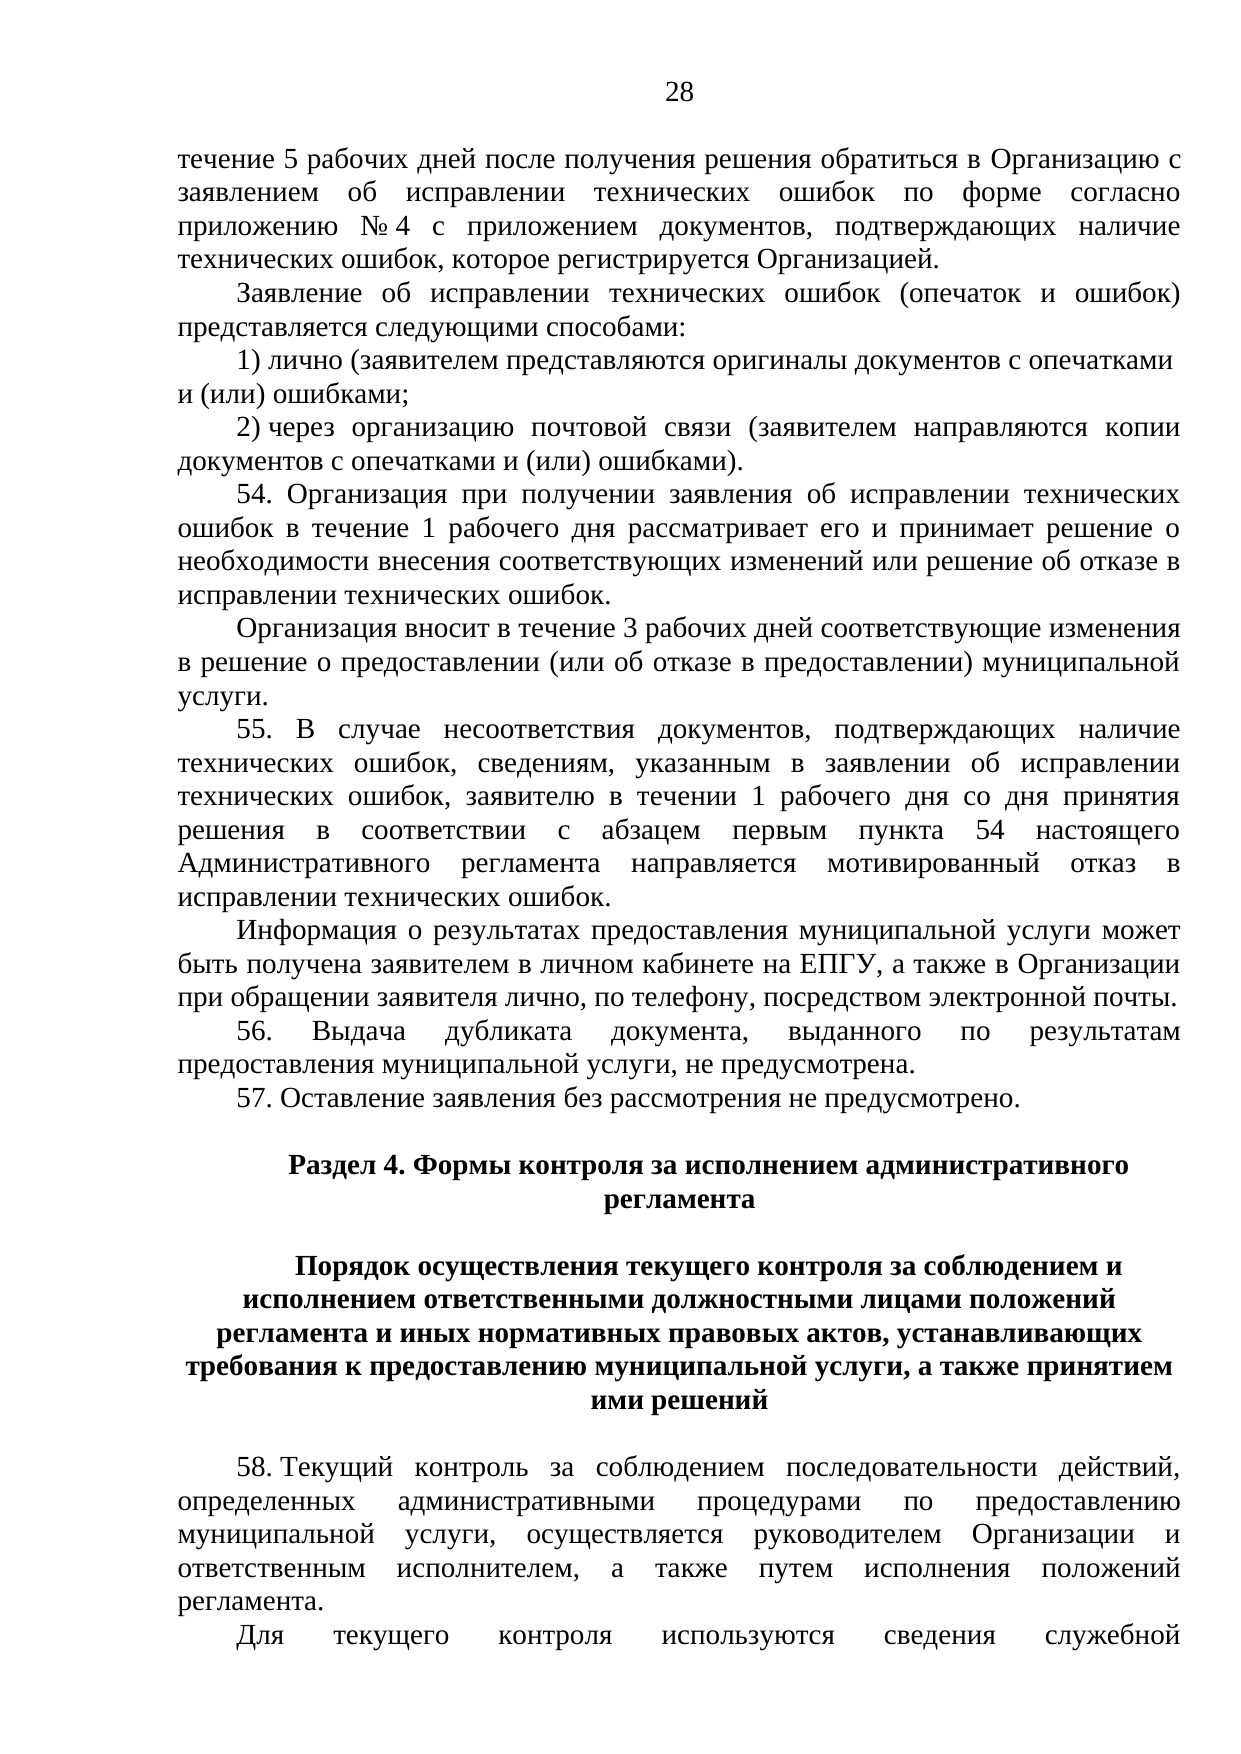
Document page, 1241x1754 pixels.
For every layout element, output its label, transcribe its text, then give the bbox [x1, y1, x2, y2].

text Заявление об исправлении технических ошибок (опечаток и ошибок) представляется следующими способами: [177, 275, 1181, 342]
text Для текущего контроля используются сведения служебной [177, 1617, 1181, 1650]
text течение 5 рабочих дней после получения решения обратиться в Организацию с заявлением об исправлении технических ошибок по форме согласно приложению № 4 с приложением документов, подтверждающих наличие технических ошибок, которое регистрируется Организацией. [177, 141, 1181, 275]
text 56. Выдача дубликата документа, выданного по результатам предоставления муниципальной услуги, не предусмотрена. [177, 1013, 1181, 1080]
text Порядок осуществления текущего контроля за соблюдением и исполнением ответственными должностными лицами положений регламента и иных нормативных правовых актов, устанавливающих требования к предоставлению муниципальной услуги, а также принятием ими решений [177, 1248, 1181, 1416]
text Организация вносит в течение 3 рабочих дней соответствующие изменения в решение о предоставлении (или об отказе в предоставлении) муниципальной услуги. [177, 611, 1181, 711]
text 54. Организация при получении заявления об исправлении технических ошибок в течение 1 рабочего дня рассматривает его и принимает решение о необходимости внесения соответствующих изменений или решение об отказе в исправлении технических ошибок. [177, 476, 1181, 611]
text 55. В случае несоответствия документов, подтверждающих наличие технических ошибок, сведениям, указанным в заявлении об исправлении технических ошибок, заявителю в течении 1 рабочего дня со дня принятия решения в соответствии с абзацем первым пункта 54 настоящего Административного регламента направляется мотивированный отказ в исправлении технических ошибок. [177, 711, 1181, 912]
text 57. Оставление заявления без рассмотрения не предусмотрено. [177, 1080, 1181, 1114]
text 58. Текущий контроль за соблюдением последовательности действий, определенных административными процедурами по предоставлению муниципальной услуги, осуществляется руководителем Организации и ответственным исполнителем, а также путем исполнения положений регламента. [177, 1449, 1181, 1617]
text Информация о результатах предоставления муниципальной услуги может быть получена заявителем в личном кабинете на ЕПГУ, а также в Организации при обращении заявителя лично, по телефону, посредством электронной почты. [177, 912, 1181, 1013]
text Раздел 4. Формы контроля за исполнением административного регламента [177, 1147, 1181, 1214]
text 2) через организацию почтовой связи (заявителем направляются копии документов с опечатками и (или) ошибками). [177, 409, 1181, 476]
text 1) лично (заявителем представляются оригиналы документов с опечатками и (или) ошибками; [177, 342, 1181, 409]
